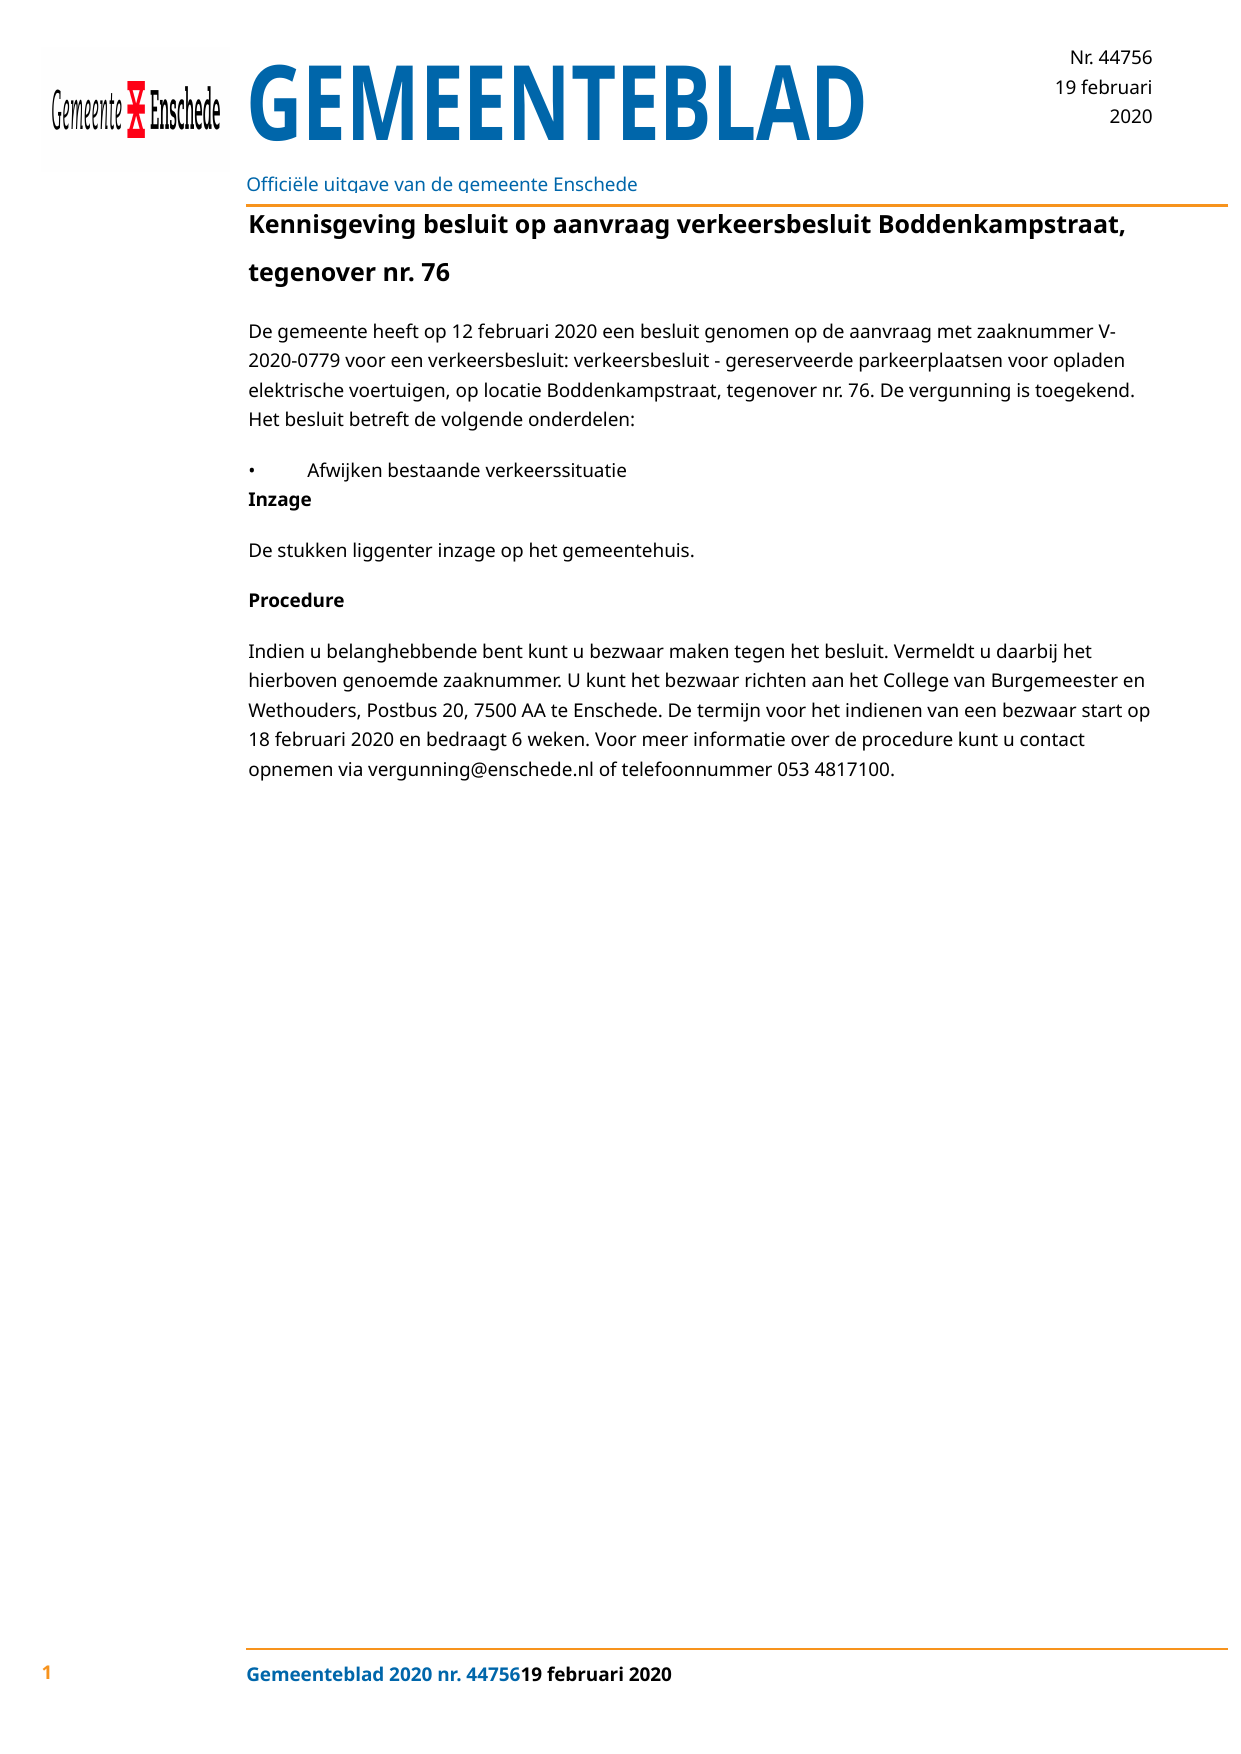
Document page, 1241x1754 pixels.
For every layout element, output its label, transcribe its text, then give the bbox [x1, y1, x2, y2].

picture [41, 47, 231, 172]
text De stukken liggenter inzage op het gemeentehuis. [248, 537, 1152, 563]
list Afwijken bestaande verkeerssituatie [248, 457, 1152, 483]
text Kennisgeving besluit op aanvraag verkeersbesluit Boddenkampstraat, tegenover nr. 76 [248, 207, 1152, 288]
text Indien u belanghebbende bent kunt u bezwaar maken tegen het besluit. Vermeldt u daarbij het hierboven genoemde zaaknummer. U kunt het bezwaar richten aan het College van Burgemees­ter en Wethouders, Postbus 20, 7500 AA te Enschede. De termijn voor het indienen van een bezwaar start op 18 februari 2020 en bedraagt 6 weken. Voor meer informatie over de procedure kunt u contact opnemen via vergunning@enschede.nl of telefoonnummer 053 4817100. [248, 638, 1152, 782]
text Inzage [248, 487, 1152, 512]
text De gemeente heeft op 12 februari 2020 een besluit genomen op de aanvraag met zaaknummer V-2020-0779 voor een verkeersbesluit: verkeersbesluit - gereserveerde parkeerplaatsen voor opladen elektrische voertuigen, op locatie Boddenkampstraat, tegenover nr. 76. De vergunning is toegekend. Het besluit betreft de volgende onderdelen: [248, 318, 1152, 432]
text Procedure [248, 587, 1152, 613]
